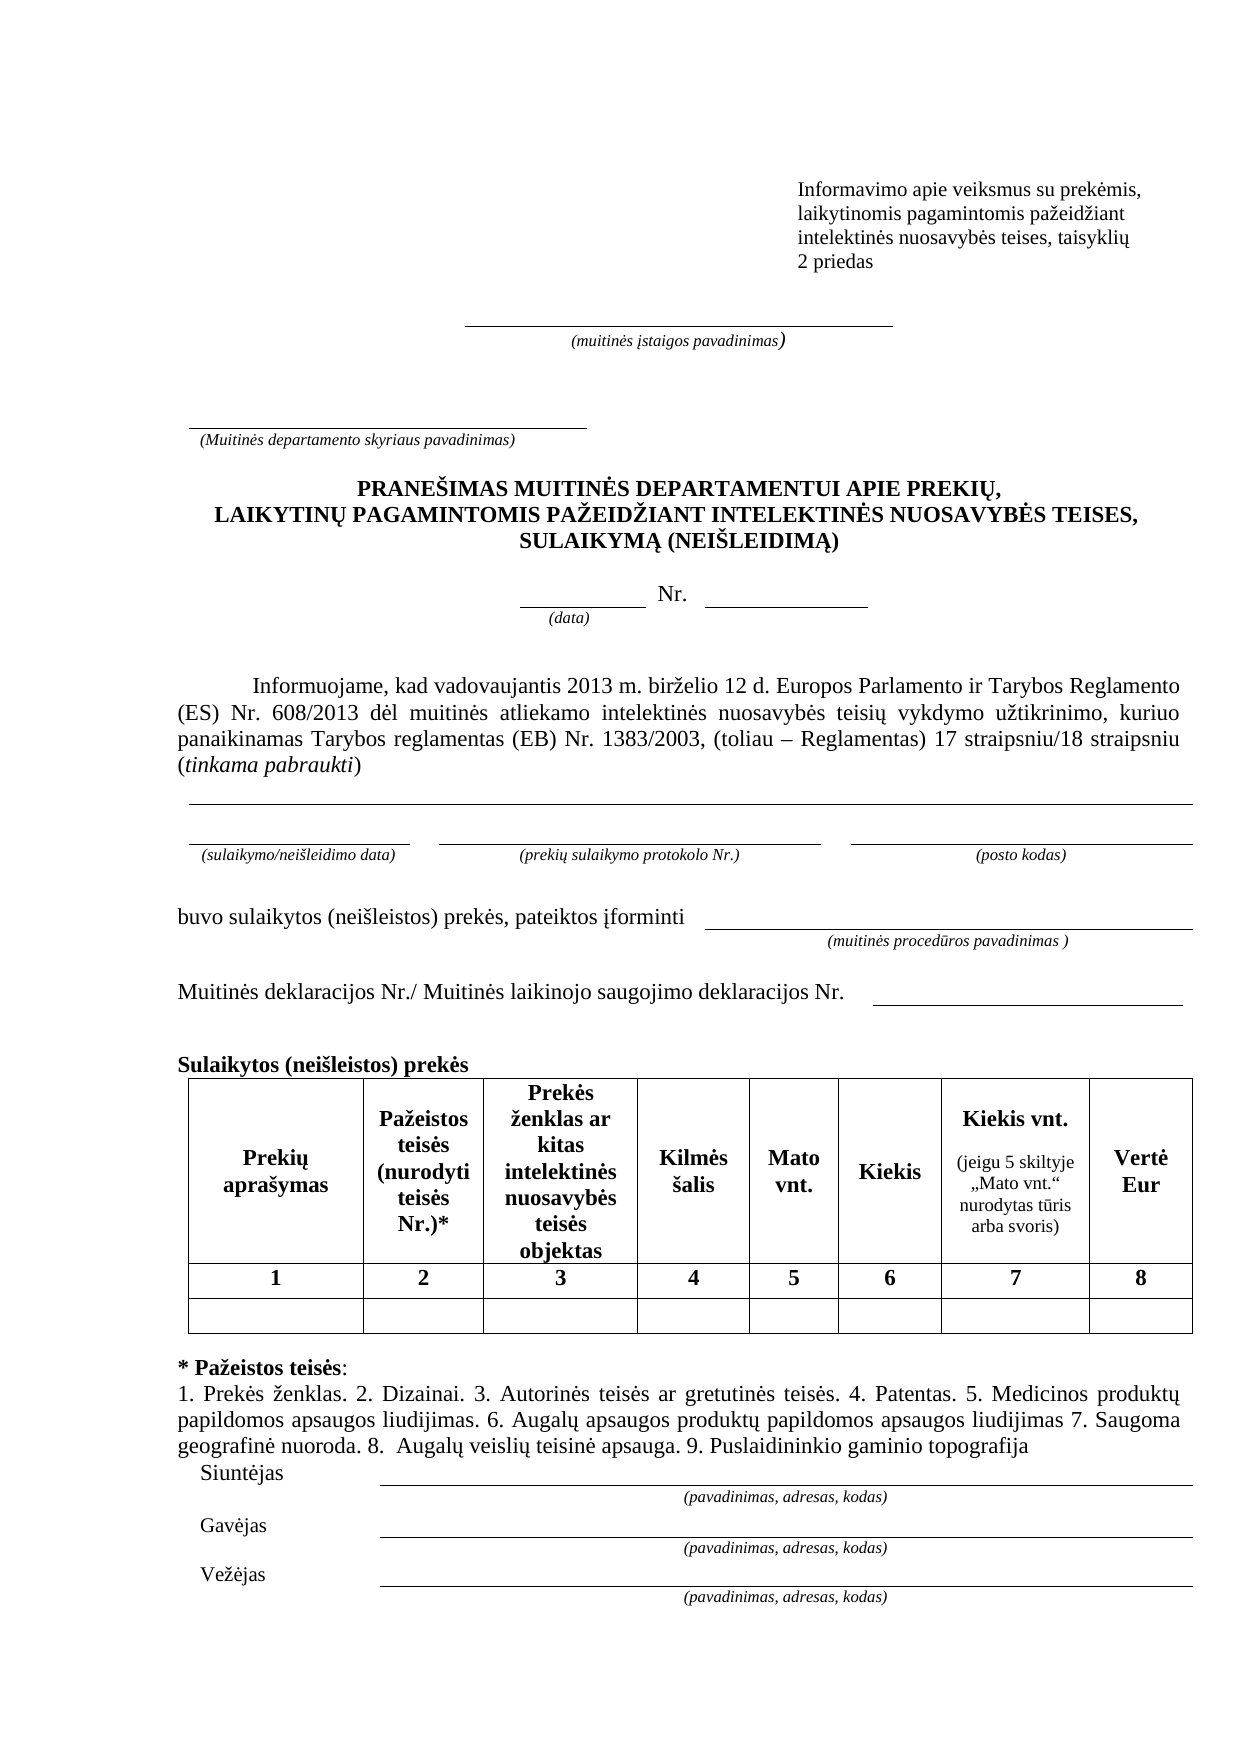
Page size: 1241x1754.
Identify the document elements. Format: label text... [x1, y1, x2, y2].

table_cell [821, 844, 851, 874]
table_cell [380, 1562, 1192, 1586]
table_cell [189, 1485, 380, 1513]
text 2 priedas [797, 249, 1181, 273]
table_cell [942, 1299, 1089, 1333]
table_cell [189, 1537, 380, 1562]
table_cell (prekių sulaikymo protokolo Nr.) [439, 845, 821, 874]
table_header [821, 805, 851, 844]
text 1. Prekės ženklas. 2. Dizainai. 3. Autorinės teisės ar gretutinės teisės. 4. Patentas. 5. Medicinos produktų papildomos apsaugos liudijimas. 6. Augalų apsaugos produktų papildomos apsaugos liudijimas 7. Saugoma geografinė nuoroda. 8. Augalų veislių teisinė apsauga. 9. Puslaidininkio gaminio topografija [177, 1380, 1181, 1459]
text PRANEŠIMAS MUITINĖS DEPARTAMENTUI APIE PREKIŲ, [177, 475, 1181, 501]
table_header [520, 580, 646, 607]
table_header [189, 400, 587, 428]
table_header Kilmės šalis [638, 1079, 749, 1263]
text LAIKYTINŲ PAGAMINTOMIS PAŽEIDŽIANT INTELEKTINĖS NUOSAVYBĖS TEISES, [177, 501, 1181, 527]
table_cell Vežėjas [189, 1562, 380, 1586]
table_header [439, 805, 821, 844]
table_cell 1 [189, 1264, 363, 1298]
table_cell 3 [484, 1264, 637, 1298]
table_cell Gavėjas [189, 1513, 380, 1537]
table_header [380, 1459, 1192, 1485]
table_cell (data) [454, 607, 868, 627]
table_cell [380, 1513, 1192, 1537]
table_header [705, 580, 868, 607]
text laikytinomis pagamintomis pažeidžiant [797, 201, 1181, 225]
table_cell 2 [364, 1264, 483, 1298]
table_cell [189, 1586, 380, 1613]
table_cell (sulaikymo/neišleidimo data) [189, 845, 410, 874]
table_header (muitinės procedūros pavadinimas ) [705, 930, 1192, 949]
text Informuojame, kad vadovaujantis 2013 m. birželio 12 d. Europos Parlamento ir Tarybos Reglamento (ES) Nr. 608/2013 dėl muitinės atliekamo intelektinės nuosavybės teisių vykdymo užtikrinimo, kuriuo panaikinamas Tarybos reglamentas (EB) Nr. 1383/2003, (toliau – Reglamentas) 17 straipsniu/18 straipsniu (tinkama pabraukti) [177, 672, 1181, 778]
text Sulaikytos (neišleistos) prekės [177, 1051, 1181, 1078]
table_cell [839, 1299, 941, 1333]
table_cell [410, 844, 439, 874]
table_cell (muitinės įstaigos pavadinimas) [465, 327, 893, 351]
table_header [465, 298, 893, 326]
table_cell 8 [1090, 1264, 1192, 1298]
table_cell (Muitinės departamento skyriaus pavadinimas) [189, 429, 587, 448]
table_cell (pavadinimas, adresas, kodas) [380, 1538, 1192, 1562]
table_header Pažeistos teisės (nurodyti teisės Nr.)* [364, 1079, 483, 1263]
text buvo sulaikytos (neišleistos) prekės, pateiktos įforminti [177, 903, 1181, 929]
text Muitinės deklaracijos Nr./ Muitinės laikinojo saugojimo deklaracijos Nr. [177, 978, 1181, 1005]
table_header Mato vnt. [750, 1079, 838, 1263]
table_header Kiekis [839, 1079, 941, 1263]
table_cell 4 [638, 1264, 749, 1298]
table_cell (posto kodas) [851, 845, 1192, 874]
table_header [410, 805, 439, 844]
table_header Kiekis vnt. (jeigu 5 skiltyje „Mato vnt.“ nurodytas tūris arba svoris) [942, 1079, 1089, 1263]
text * Pažeistos teisės: [177, 1353, 1181, 1380]
table_cell 5 [750, 1264, 838, 1298]
table_header [851, 805, 1192, 844]
table_header Vertė Eur [1090, 1079, 1192, 1263]
table_cell [364, 1299, 483, 1333]
table_cell [638, 1299, 749, 1333]
text intelektinės nuosavybės teises, taisyklių [797, 225, 1181, 249]
text Informavimo apie veiksmus su prekėmis, [797, 177, 1181, 201]
table_cell [750, 1299, 838, 1333]
table_cell [484, 1299, 637, 1333]
table_cell [189, 1299, 363, 1333]
table_header Siuntėjas [189, 1459, 380, 1485]
table_cell [1090, 1299, 1192, 1333]
table_cell 7 [942, 1264, 1089, 1298]
table_cell (pavadinimas, adresas, kodas) [380, 1587, 1192, 1613]
table_header [454, 580, 520, 607]
table_header Nr. [646, 580, 705, 607]
table_header Prekių aprašymas [189, 1079, 363, 1263]
table_cell (pavadinimas, adresas, kodas) [380, 1486, 1192, 1513]
table_header [189, 805, 410, 844]
table_header Prekės ženklas ar kitas intelektinės nuosavybės teisės objektas [484, 1079, 637, 1263]
table_header [873, 1006, 1183, 1025]
text SULAIKYMĄ (NEIŠLEIDIMĄ) [177, 527, 1181, 554]
table_cell 6 [839, 1264, 941, 1298]
